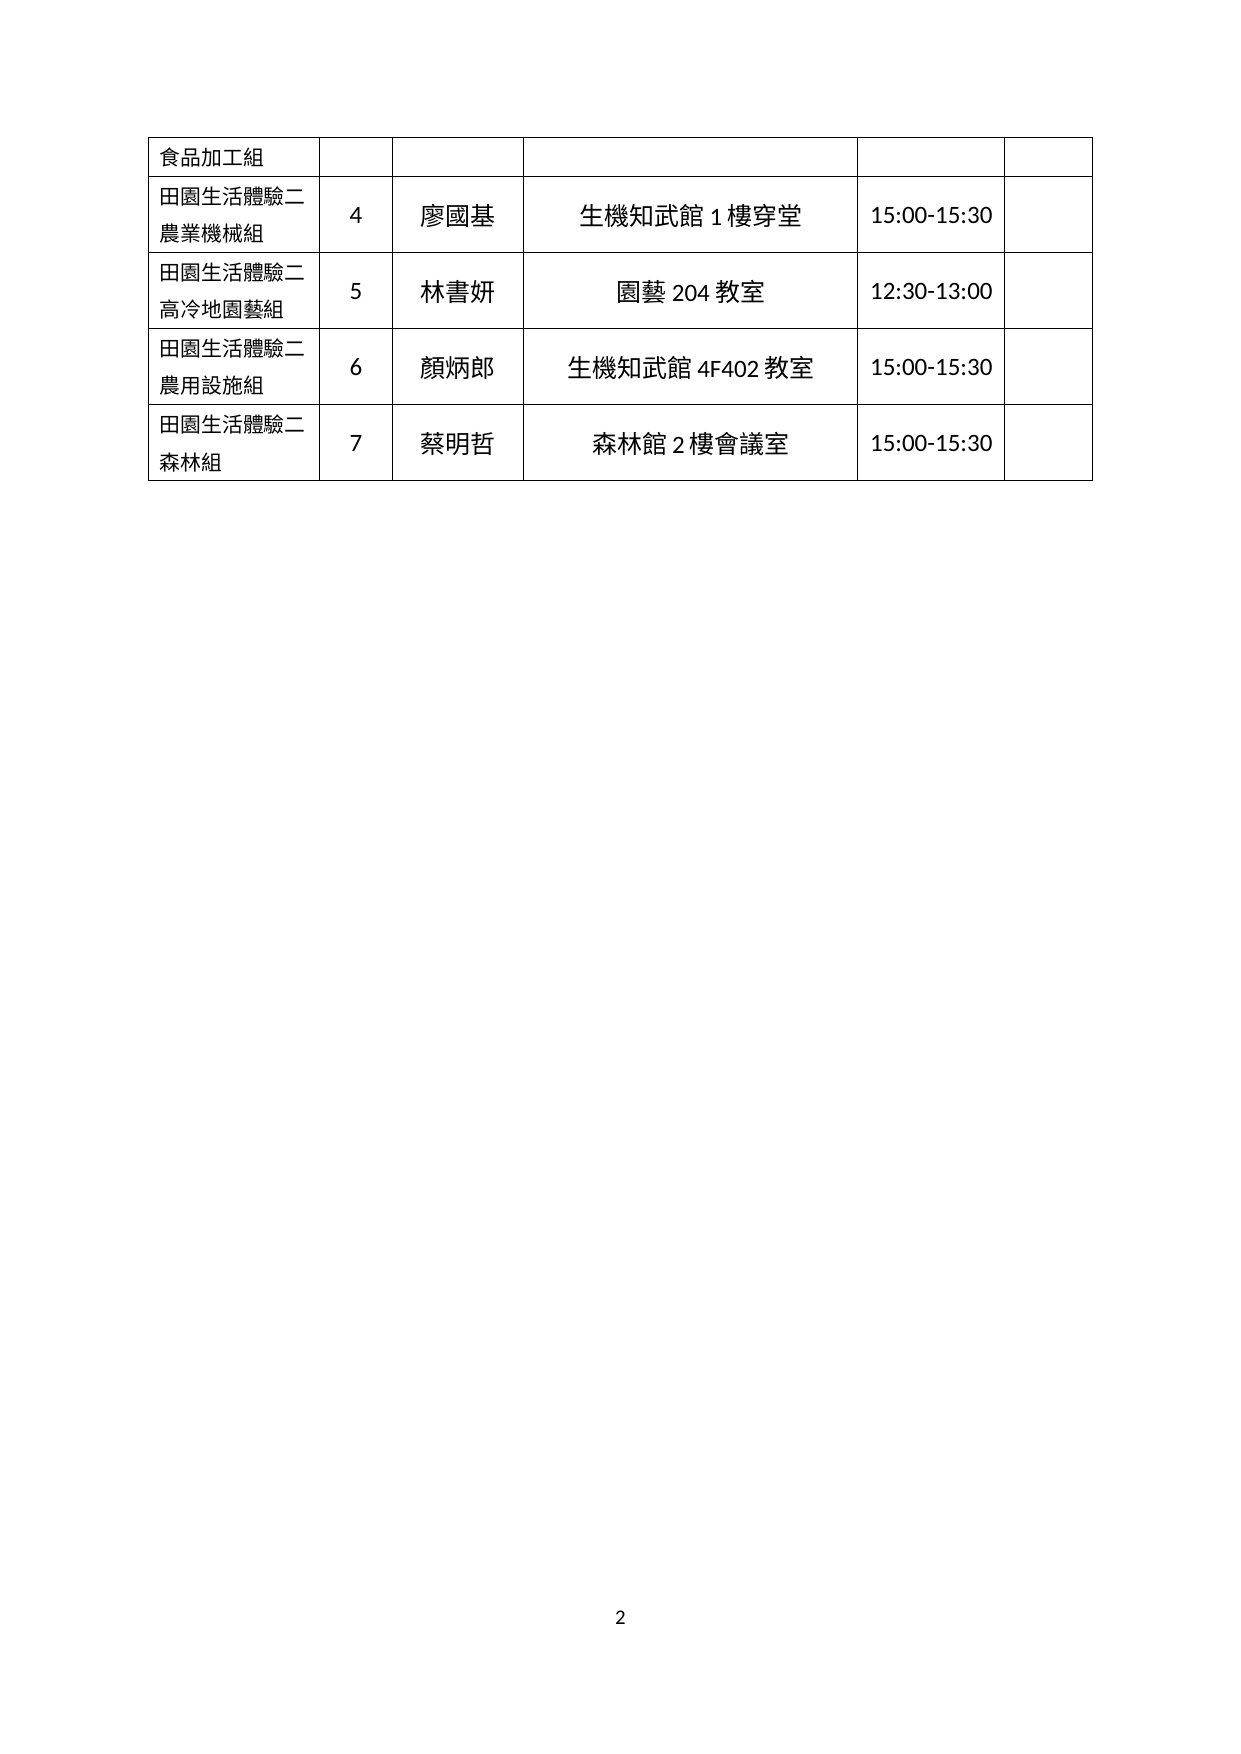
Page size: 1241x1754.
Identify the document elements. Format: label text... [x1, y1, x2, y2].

table_cell 15:00-15:30 [858, 329, 1004, 404]
table_cell [1005, 177, 1092, 252]
table_cell [393, 138, 523, 176]
table_cell 5 [320, 253, 392, 328]
table_cell [1005, 329, 1092, 404]
table_cell 田園生活體驗二 高冷地園藝組 [149, 253, 319, 328]
table_cell 廖國基 [393, 177, 523, 252]
table_cell 食品加工組 [149, 138, 319, 176]
table_cell 田園生活體驗二 農用設施組 [149, 329, 319, 404]
table_cell 生機知武館1樓穿堂 [524, 177, 857, 252]
table_cell [524, 138, 857, 176]
table_cell 15:00-15:30 [858, 405, 1004, 480]
table_cell 林書妍 [393, 253, 523, 328]
table_cell 12:30-13:00 [858, 253, 1004, 328]
table_cell 生機知武館4F402教室 [524, 329, 857, 404]
table_cell [1005, 138, 1092, 176]
table_cell 15:00-15:30 [858, 177, 1004, 252]
table_cell 4 [320, 177, 392, 252]
table_cell 森林館2樓會議室 [524, 405, 857, 480]
table_cell 7 [320, 405, 392, 480]
table_cell [320, 138, 392, 176]
table_cell 6 [320, 329, 392, 404]
table_cell 顏炳郎 [393, 329, 523, 404]
table_cell [1005, 405, 1092, 480]
table_cell 田園生活體驗二 森林組 [149, 405, 319, 480]
table_cell 園藝204教室 [524, 253, 857, 328]
table_cell 蔡明哲 [393, 405, 523, 480]
table_cell 田園生活體驗二 農業機械組 [149, 177, 319, 252]
table_cell [1005, 253, 1092, 328]
table_cell [858, 138, 1004, 176]
